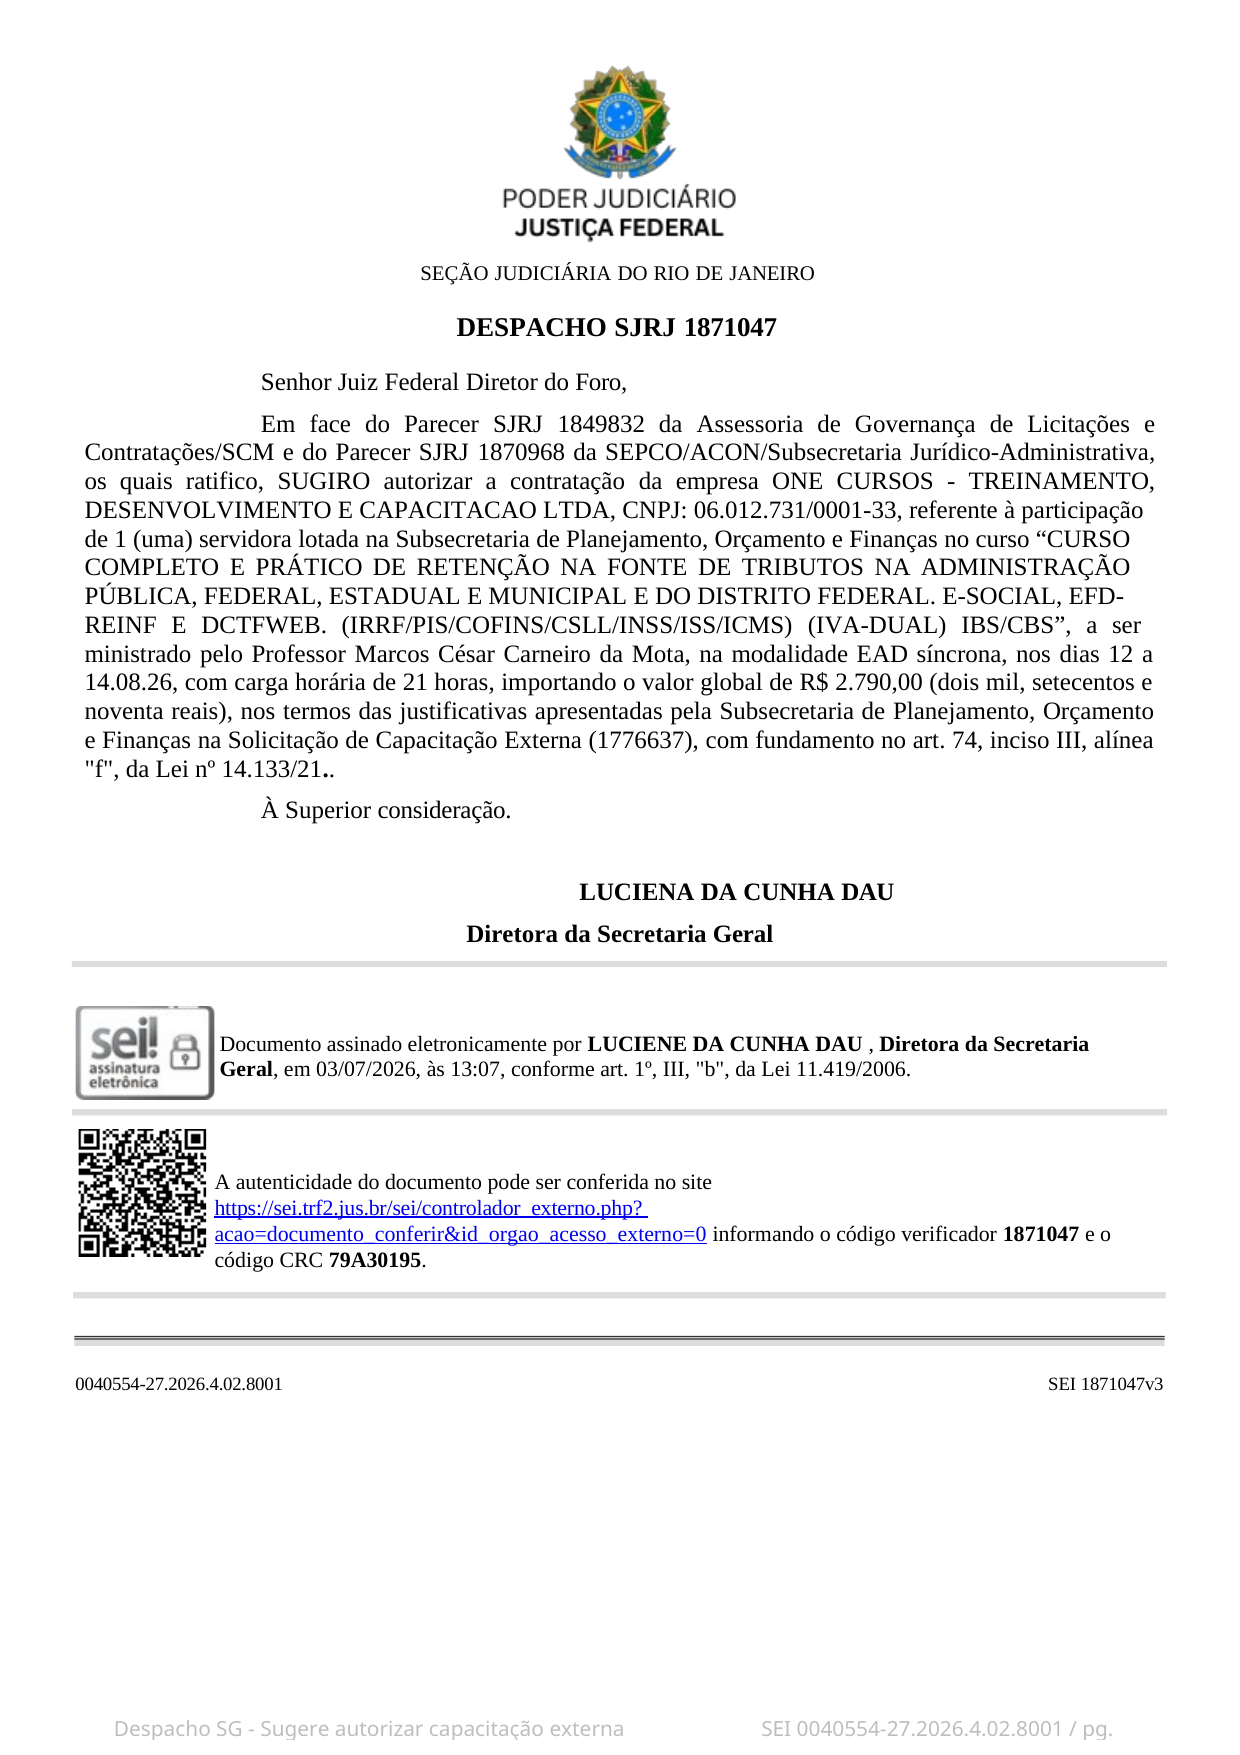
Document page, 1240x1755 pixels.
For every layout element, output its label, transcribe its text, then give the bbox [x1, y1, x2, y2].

subtitle LUCIENA DA CUNHA DAU [293, 877, 1181, 906]
text de 1 (uma) servidora lotada na Subsecretaria de Planejamento, Orçamento e Finanças no curso “CURSO COMPLETO E PRÁTICO DE RETENÇÃO NA FONTE DE TRIBUTOS NA ADMINISTRAÇÃO PÚBLICA, FEDERAL, ESTADUAL E MUNICIPAL E DO DISTRITO FEDERAL. E-SOCIAL, EFD-REINF E DCTFWEB. (IRRF/PIS/COFINS/CSLL/INSS/ISS/ICMS) (IVA-DUAL) IBS/CBS”, a ser [84, 524, 1154, 639]
text ministrado pelo Professor Marcos César Carneiro da Mota, na modalidade EAD síncrona, nos dias 12 a 14.08.26, com carga horária de 21 horas, importando o valor global de R$ 2.790,00 (dois mil, setecentos e noventa reais), nos termos das justificativas apresentadas pela Subsecretaria de Planejamento, Orçamento e Finanças na Solicitação de Capacitação Externa (1776637), com fundamento no art. 74, inciso III, alínea "f", da Lei nº 14.133/21.. [84, 639, 1155, 782]
text Diretora da Secretaria Geral [292, 919, 947, 948]
text À Superior consideração. [261, 795, 1181, 824]
text 0040554-27.2026.4.02.8001 SEI 1871047v3 [59, 1373, 1180, 1394]
text Em face do Parecer SJRJ 1849832 da Assessoria de Governança de Licitações e Contratações/SCM e do Parecer SJRJ 1870968 da SEPCO/ACON/Subsecretaria Jurídico-Administrativa, os quais ratifico, SUGIRO autorizar a contratação da empresa ONE CURSOS - TREINAMENTO, DESENVOLVIMENTO E CAPACITACAO LTDA, CNPJ: 06.012.731/0001-33, referente à participação [84, 409, 1156, 524]
text Documento assinado eletronicamente por LUCIENE DA CUNHA DAU , Diretora da Secretaria Geral, em 03/07/2026, às 13:07, conforme art. 1º, III, "b", da Lei 11.419/2006. [219, 1031, 1134, 1082]
text Senhor Juiz Federal Diretor do Foro, [261, 367, 1181, 396]
text A autenticidade do documento pode ser conferida no site https://sei.trf2.jus.br/sei/controlador_externo.php? acao=documento_conferir&id_orgao_acesso_externo=0 informando o código verificador 1871047 e o código CRC 79A30195. [214, 1169, 1134, 1272]
